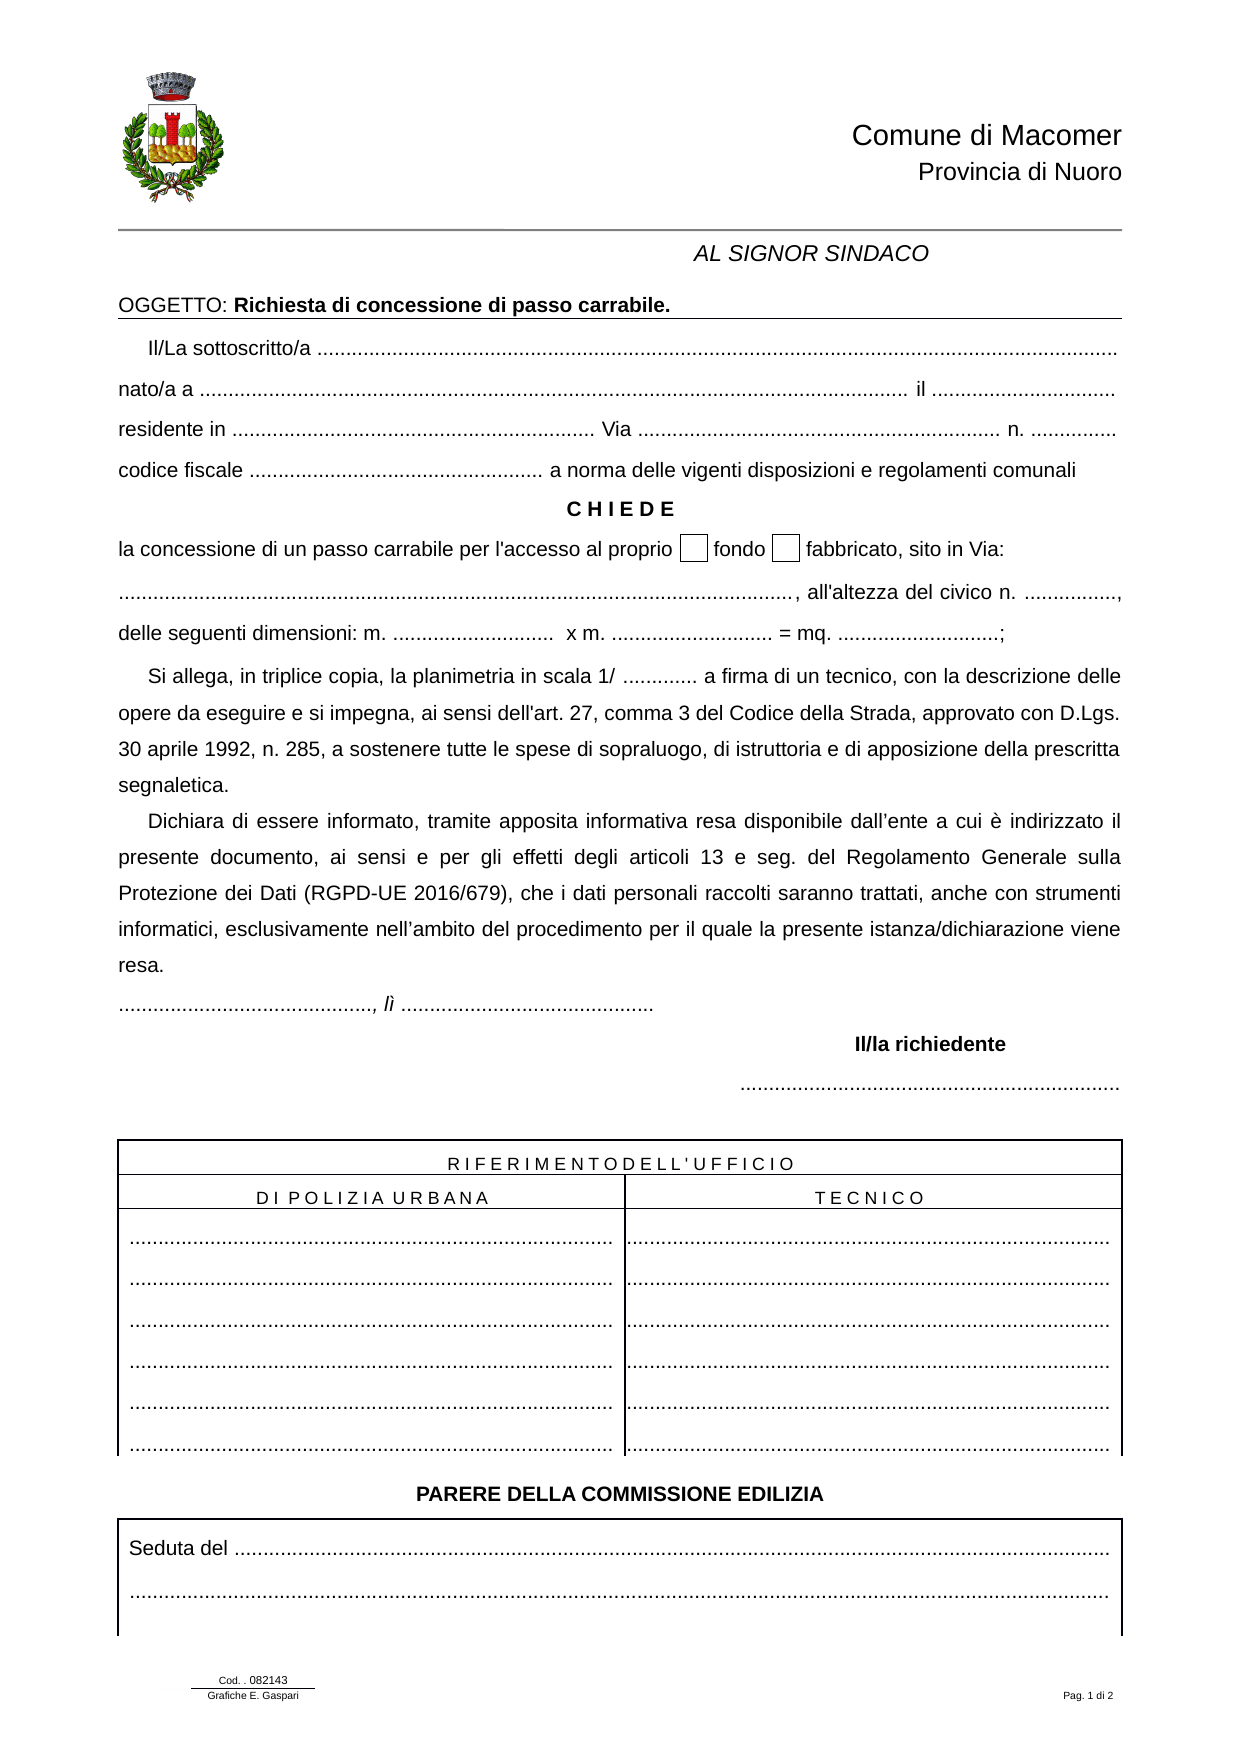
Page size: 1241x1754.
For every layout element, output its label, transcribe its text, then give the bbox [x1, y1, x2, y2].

table_cell .................................................................................... [119, 1291, 624, 1332]
text Il/la richiedente [738, 1032, 1122, 1056]
table_cell .................................................................................... [119, 1333, 624, 1374]
table_cell .................................................................................... [626, 1291, 1121, 1332]
subtitle PARERE DELLA COMMISSIONE EDILIZIA [118, 1481, 1122, 1505]
text .................................................................. [738, 1067, 1122, 1096]
table_cell T E C N I C O [626, 1175, 1121, 1208]
table_cell .................................................................................... [626, 1250, 1121, 1291]
text Dichiara di essere informato, tramite apposita informativa resa disponibile dall’ente a cui è indirizzato il presente documento, ai sensi e per gli effetti degli articoli 13 e seg. del Regolamento Generale sulla Protezione dei Dati (RGPD-UE 2016/679), che i dati personali raccolti saranno trattati, anche con strumenti informatici, esclusivamente nell’ambito del procedimento per il quale la presente istanza/dichiarazione viene resa. [118, 809, 1122, 976]
text Si allega, in triplice copia, la planimetria in scala 1/ ............. a firma di un tecnico, con la descrizione delle opere da eseguire e si impegna, ai sensi dell'art. 27, comma 3 del Codice della Strada, approvato con D.Lgs. 30 aprile 1992, n. 285, a sostenere tutte le spese di sopraluogo, di istruttoria e di apposizione della prescritta segnaletica. [118, 660, 1122, 797]
table_cell .................................................................................... [119, 1374, 624, 1415]
table_cell .................................................................................... [119, 1415, 624, 1456]
table_header R I F E R I M E N T O D E L L ' U F F I C I O [119, 1141, 1121, 1174]
table_cell .................................................................................... [626, 1333, 1121, 1374]
table_cell .................................................................................... [626, 1374, 1121, 1415]
text Provincia di Nuoro [224, 157, 1122, 185]
text Comune di Macomer [224, 118, 1122, 152]
text AL SIGNOR SINDACO [694, 240, 1122, 266]
table_cell .................................................................................... [119, 1209, 624, 1250]
table_cell .................................................................................... [626, 1209, 1121, 1250]
table_header Seduta del ........................................................................................................................................................ .......................................................................................................................................................................... [119, 1520, 1121, 1636]
subtitle C H I E D E [118, 497, 1122, 521]
text Il/La sottoscritto/a ........................................................................................................................................... nato/a a ........................................................................................................................... il ................................ residente in ............................................................... Via ............................................................... n. ............... codice fiscale ................................................... a norma delle vigenti disposizioni e regolamenti comunali [118, 332, 1122, 483]
text OGGETTO: Richiesta di concessione di passo carrabile. [118, 292, 1122, 318]
picture [122, 72, 224, 203]
table_cell D I P O L I Z I A U R B A N A [119, 1175, 624, 1208]
table_cell .................................................................................... [119, 1250, 624, 1291]
text la concessione di un passo carrabile per l'accesso al proprio fondo fabbricato, sito in Via: [118, 533, 1122, 562]
text ............................................, lì ............................................ [118, 988, 1122, 1017]
table_cell .................................................................................... [626, 1415, 1121, 1456]
text ....................................................................................................................., all'altezza del civico n. ................, delle seguenti dimensioni: m. ............................ x m. ............................ = mq. ............................; [118, 576, 1122, 646]
